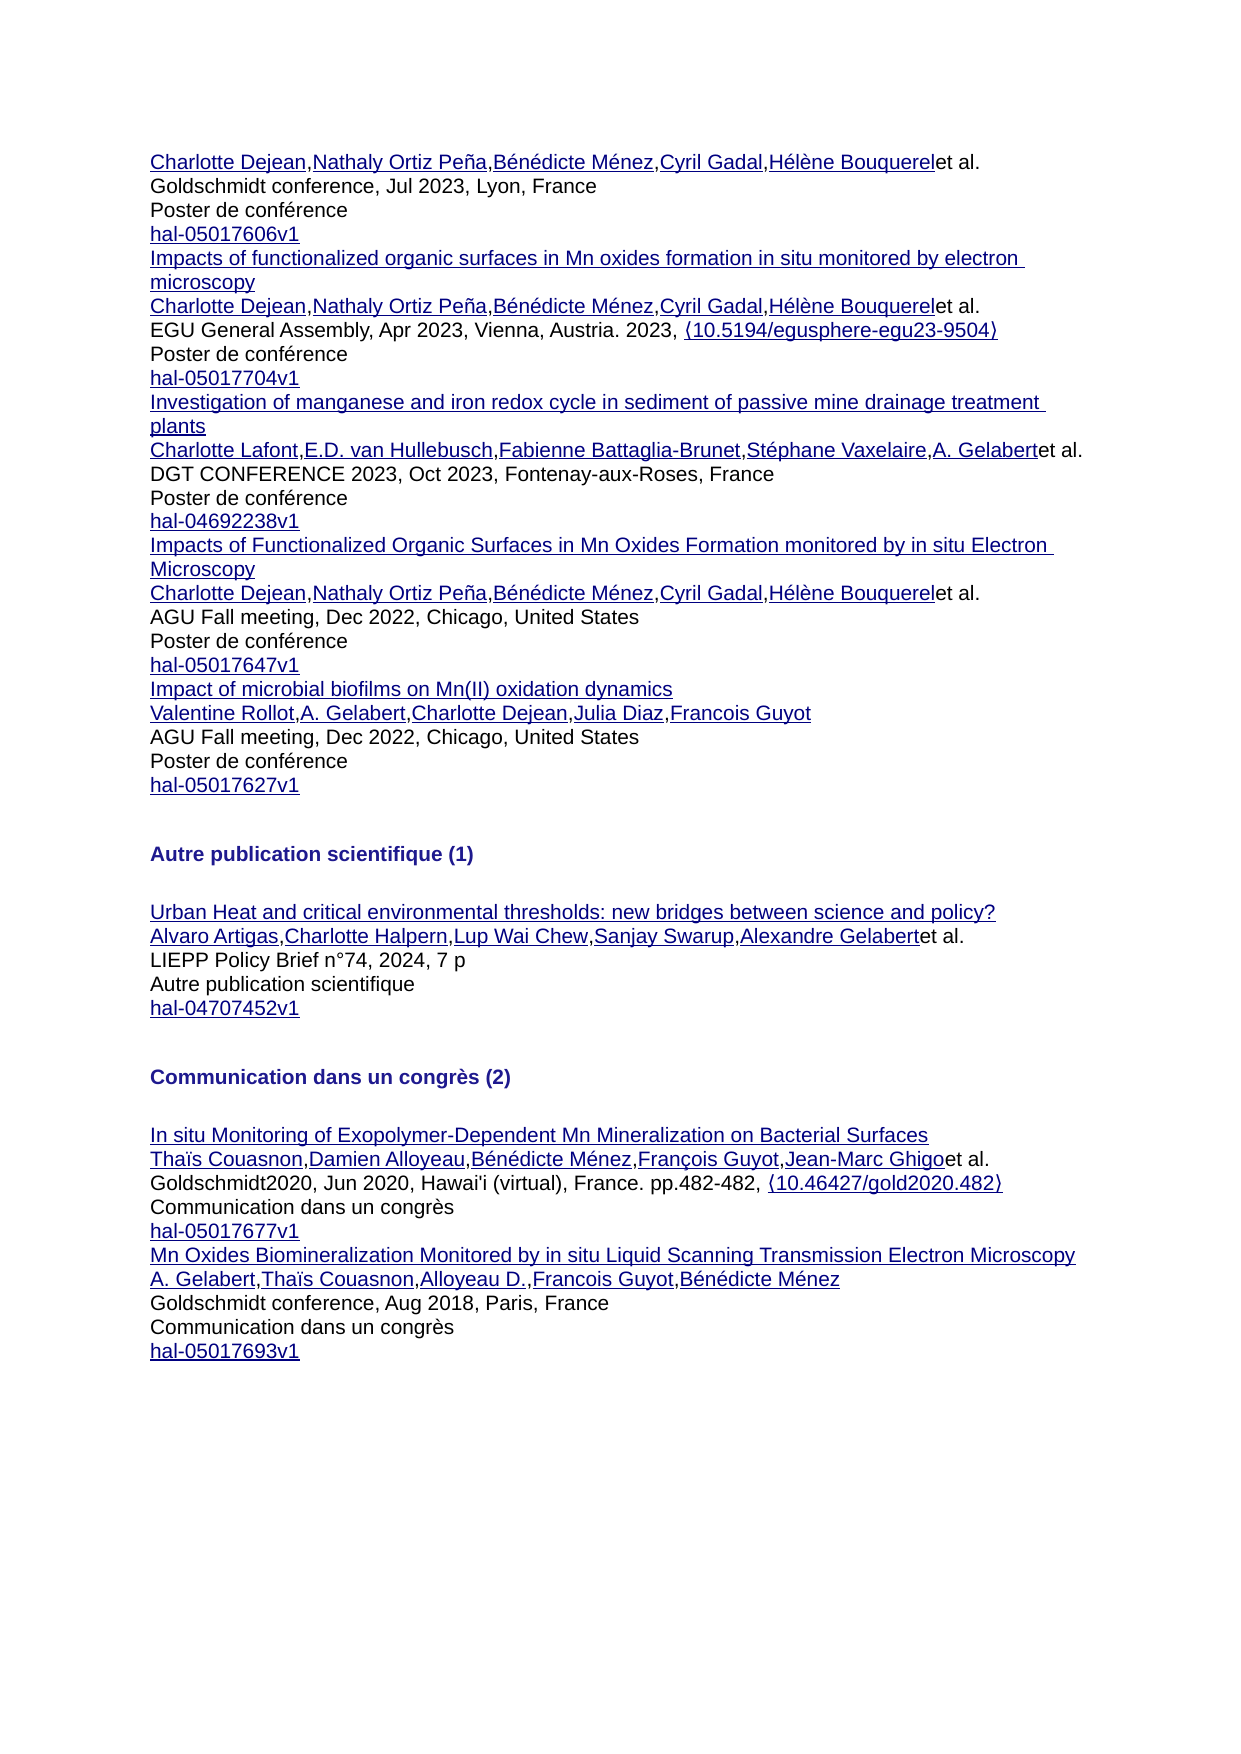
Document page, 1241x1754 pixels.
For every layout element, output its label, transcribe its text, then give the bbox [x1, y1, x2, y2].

table_cell Investigation of manganese and iron redox cycle in sediment of passive mine drainage treatment plants Charlotte Lafont,E.D. van Hullebusch,Fabienne Battaglia-Brunet,Stéphane Vaxelaire,A. Gelabertet al. DGT CONFERENCE 2023, Oct 2023, Fontenay-aux-Roses, France Poster de conférence hal-04692238v1 [150, 390, 1090, 533]
table_header In situ Monitoring of Exopolymer-Dependent Mn Mineralization on Bacterial Surfaces Thaïs Couasnon,Damien Alloyeau,Bénédicte Ménez,François Guyot,Jean-Marc Ghigoet al. Goldschmidt2020, Jun 2020, Hawai'i (virtual), France. pp.482-482, ⟨10.46427/gold2020.482⟩ Communication dans un congrès hal-05017677v1 [150, 1123, 1090, 1243]
table_cell Impacts of functionalized organic surfaces in Mn oxides formation in situ monitored by electron microscopy Charlotte Dejean,Nathaly Ortiz Peña,Bénédicte Ménez,Cyril Gadal,Hélène Bouquerelet al. EGU General Assembly, Apr 2023, Vienna, Austria. 2023, ⟨10.5194/egusphere-egu23-9504⟩ Poster de conférence hal-05017704v1 [150, 246, 1090, 389]
table_cell Mn Oxides Biomineralization Monitored by in situ Liquid Scanning Transmission Electron Microscopy A. Gelabert,Thaïs Couasnon,Alloyeau D.,Francois Guyot,Bénédicte Ménez Goldschmidt conference, Aug 2018, Paris, France Communication dans un congrès hal-05017693v1 [150, 1243, 1090, 1362]
subtitle Autre publication scientifique (1) [150, 842, 1090, 866]
table_cell Impacts of Functionalized Organic Surfaces in Mn Oxides Formation monitored by in situ Electron Microscopy Charlotte Dejean,Nathaly Ortiz Peña,Bénédicte Ménez,Cyril Gadal,Hélène Bouquerelet al. AGU Fall meeting, Dec 2022, Chicago, United States Poster de conférence hal-05017647v1 [150, 533, 1090, 677]
subtitle Communication dans un congrès (2) [150, 1064, 1090, 1088]
table_cell Charlotte Dejean,Nathaly Ortiz Peña,Bénédicte Ménez,Cyril Gadal,Hélène Bouquerelet al. Goldschmidt conference, Jul 2023, Lyon, France Poster de conférence hal-05017606v1 [150, 150, 1090, 246]
table_cell Impact of microbial biofilms on Mn(II) oxidation dynamics Valentine Rollot,A. Gelabert,Charlotte Dejean,Julia Diaz,Francois Guyot AGU Fall meeting, Dec 2022, Chicago, United States Poster de conférence hal-05017627v1 [150, 677, 1090, 797]
table_header Urban Heat and critical environmental thresholds: new bridges between science and policy? Alvaro Artigas,Charlotte Halpern,Lup Wai Chew,Sanjay Swarup,Alexandre Gelabertet al. LIEPP Policy Brief n°74, 2024, 7 p Autre publication scientifique hal-04707452v1 [150, 900, 1090, 1020]
